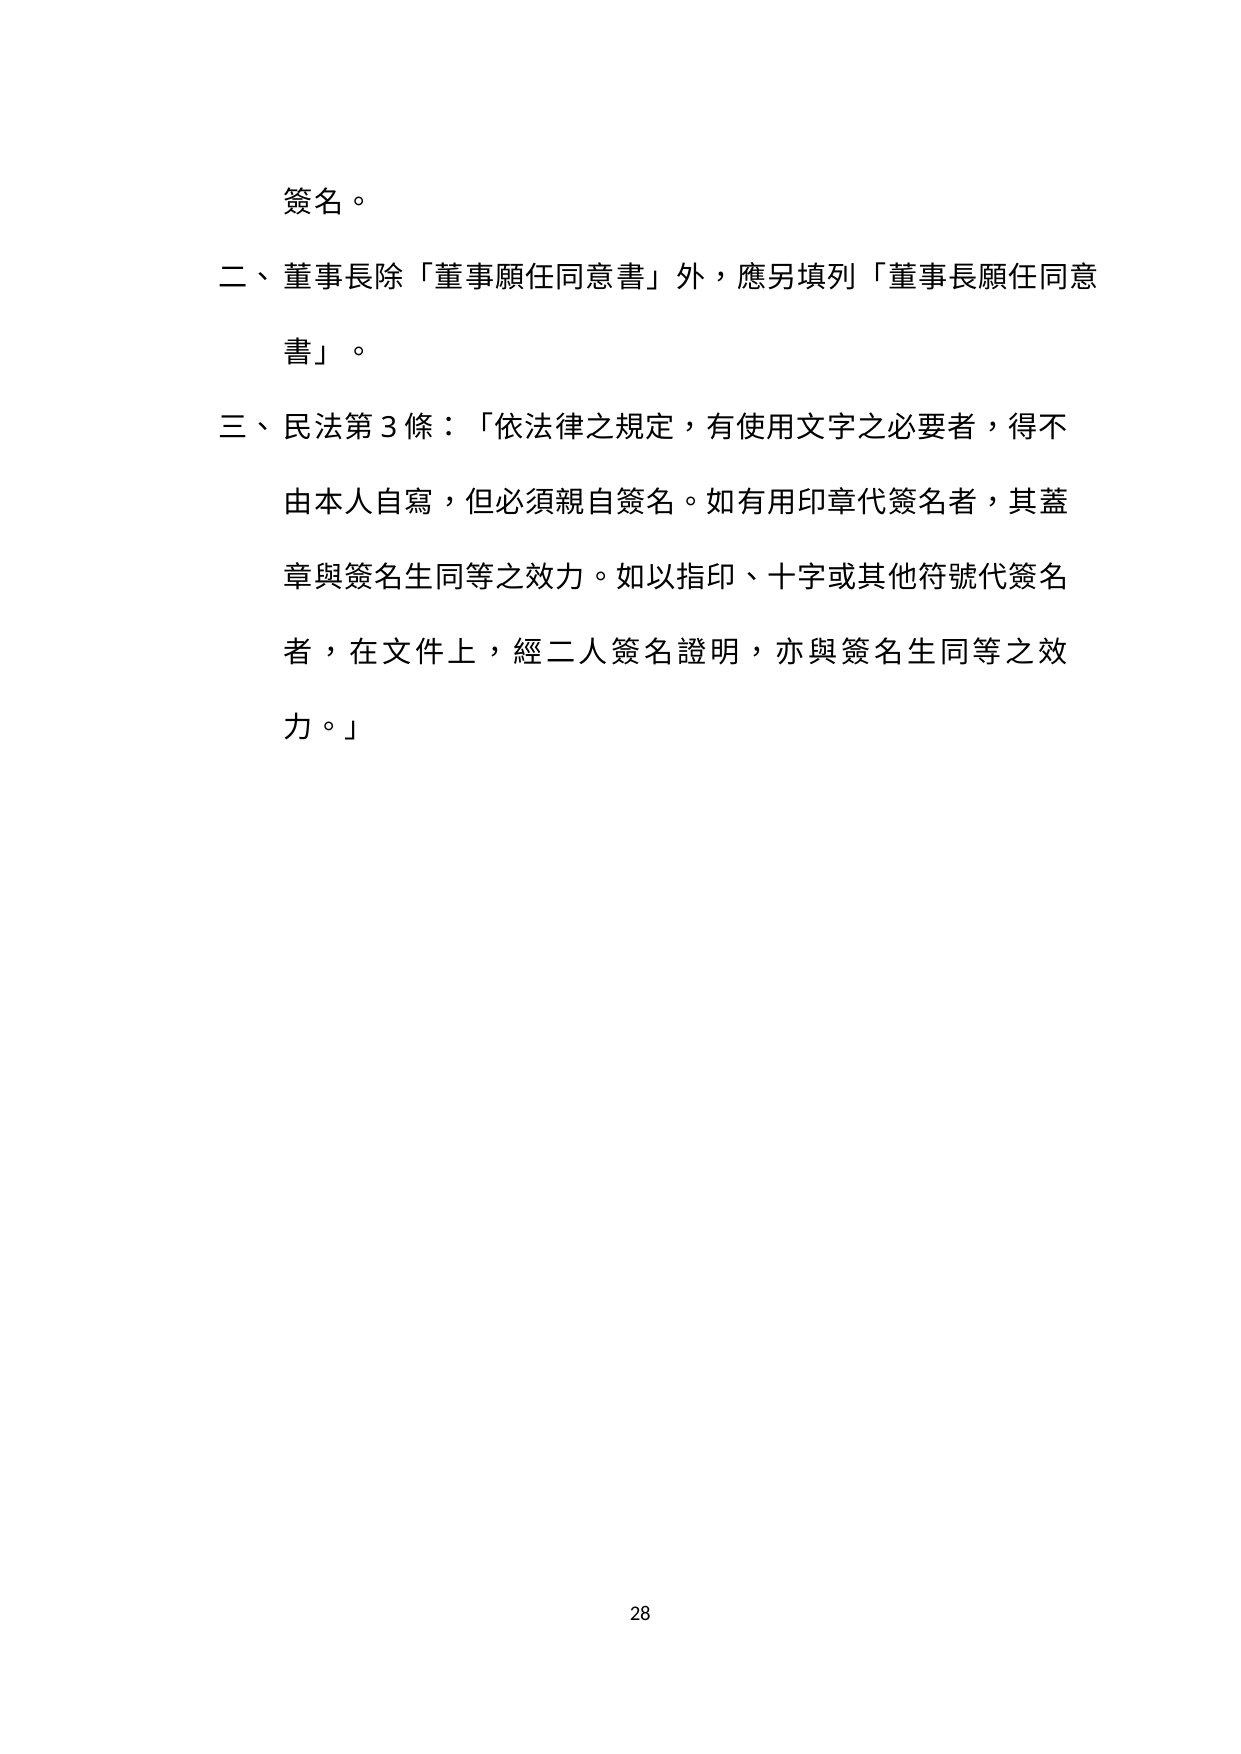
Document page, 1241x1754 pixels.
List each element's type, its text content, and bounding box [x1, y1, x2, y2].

list 董事長除「董事願任同意書」外，應另填列「董事長願任同意書」。 [218, 237, 1099, 387]
list 民法第3條：「依法律之規定，有使用文字之必要者，得不由本人自寫，但必須親自簽名。如有用印章代簽名者，其蓋章與簽名生同等之效力。如以指印、十字或其他符號代簽名者，在文件上，經二人簽名證明，亦與簽名生同等之效力。」 [218, 387, 1069, 762]
list 請董事合併填列於同一張願任同意書，並分別由其本人親自簽名。 [218, 162, 1084, 237]
